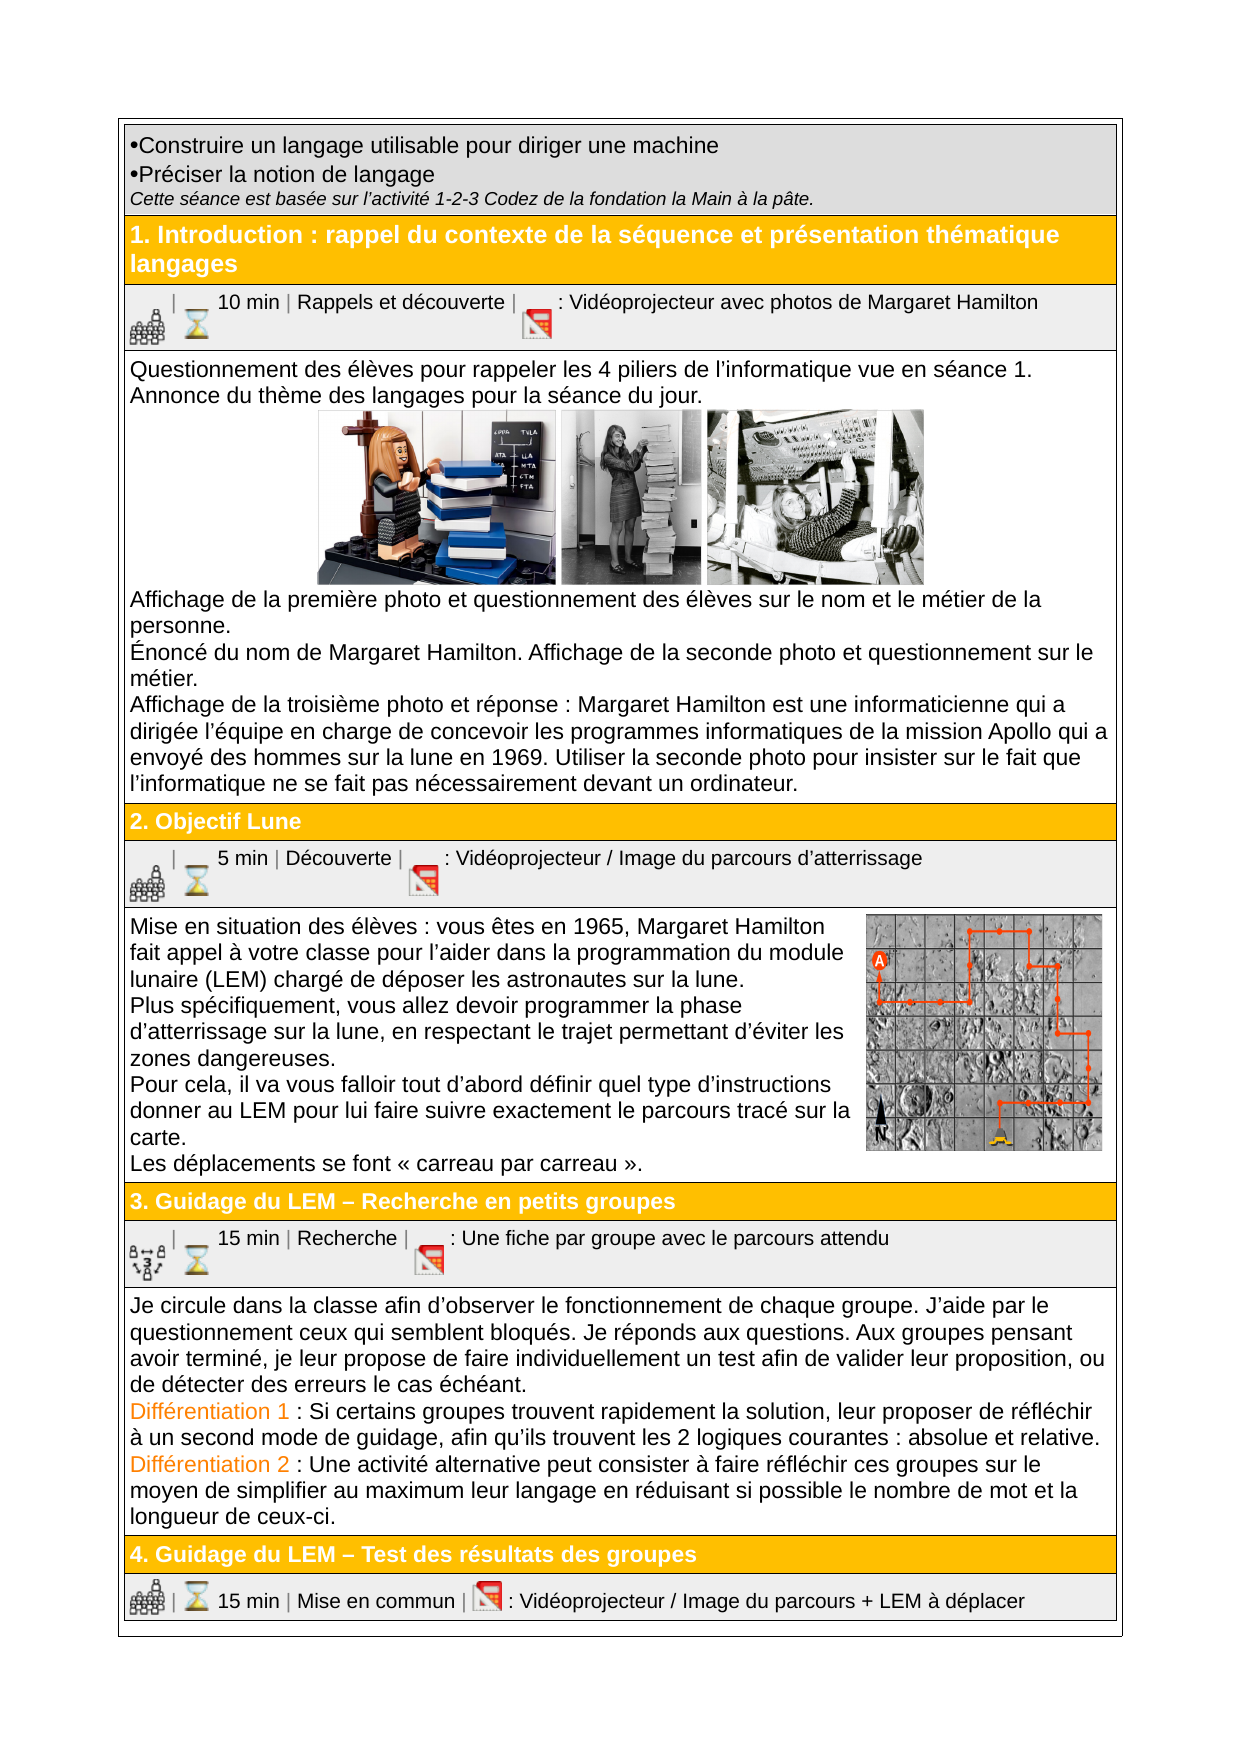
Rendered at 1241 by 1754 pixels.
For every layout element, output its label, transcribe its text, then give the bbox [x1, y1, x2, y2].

picture [866, 914, 1103, 1151]
picture [129, 309, 166, 345]
picture [182, 865, 212, 896]
table_cell | 15 min | Recherche | : Une fiche par groupe avec le parcours attendu [125, 1221, 1116, 1287]
table_cell 3. Guidage du LEM – Recherche en petits groupes [125, 1183, 1116, 1220]
table_cell 1. Introduction : rappel du contexte de la séquence et présentation thématique langages [125, 216, 1116, 284]
picture [522, 309, 552, 339]
picture [316, 408, 925, 586]
picture [414, 1245, 444, 1275]
table_cell | 15 min | Mise en commun | : Vidéoprojecteur / Image du parcours + LEM à déplacer [125, 1574, 1116, 1620]
table_cell | 10 min | Rappels et découverte | : Vidéoprojecteur avec photos de Margaret Hamilton [125, 285, 1116, 350]
table_cell 2. Objectif Lune [125, 804, 1116, 840]
picture [408, 865, 439, 896]
picture [182, 309, 212, 339]
table_cell | 5 min | Découverte | : Vidéoprojecteur / Image du parcours d’atterrissage [125, 841, 1116, 907]
table_header Objectifs séance : découvrir quel langage utiliser pour communiquer avec une machine Construire un langage utilisable pour diriger une machine Préciser la notion de langage Cette séance est basée sur l’activité 1-2-3 Codez de la fondation la Main à la pâte. [125, 125, 1116, 214]
picture [129, 1245, 166, 1281]
table_cell Mise en situation des élèves : vous êtes en 1965, Margaret Hamilton fait appel à votre classe pour l’aider dans la programmation du module lunaire (LEM) chargé de déposer les astronautes sur la lune. Plus spécifiquement, vous allez devoir programmer la phase d’atterrissage sur la lune, en respectant le trajet permettant d’éviter les zones dangereuses. Pour cela, il va vous falloir tout d’abord définir quel type d’instructions donner au LEM pour lui faire suivre exactement le parcours tracé sur la carte. Les déplacements se font « carreau par carreau ». [125, 908, 1116, 1182]
picture [182, 1245, 212, 1275]
table_cell Questionnement des élèves pour rappeler les 4 piliers de l’informatique vue en séance 1. Annonce du thème des langages pour la séance du jour. Affichage de la première photo et questionnement des élèves sur le nom et le métier de la personne. Énoncé du nom de Margaret Hamilton. Affichage de la seconde photo et questionnement sur le métier. Affichage de la troisième photo et réponse : Margaret Hamilton est une informaticienne qui a dirigée l’équipe en charge de concevoir les programmes informatiques de la mission Apollo qui a envoyé des hommes sur la lune en 1969. Utiliser la seconde photo pour insister sur le fait que l’informatique ne se fait pas nécessairement devant un ordinateur. [125, 351, 1116, 802]
picture [182, 1581, 212, 1611]
picture [129, 1579, 166, 1615]
picture [129, 865, 166, 902]
table_cell 4. Guidage du LEM – Test des résultats des groupes [125, 1536, 1116, 1573]
table_cell Je circule dans la classe afin d’observer le fonctionnement de chaque groupe. J’aide par le questionnement ceux qui semblent bloqués. Je réponds aux questions. Aux groupes pensant avoir terminé, je leur propose de faire individuellement un test afin de valider leur proposition, ou de détecter des erreurs le cas échéant. Différentiation 1 : Si certains groupes trouvent rapidement la solution, leur proposer de réfléchir à un second mode de guidage, afin qu’ils trouvent les 2 logiques courantes : absolue et relative. Différentiation 2 : Une activité alternative peut consister à faire réfléchir ces groupes sur le moyen de simplifier au maximum leur langage en réduisant si possible le nombre de mot et la longueur de ceux-ci. [125, 1288, 1116, 1535]
picture [472, 1581, 502, 1611]
